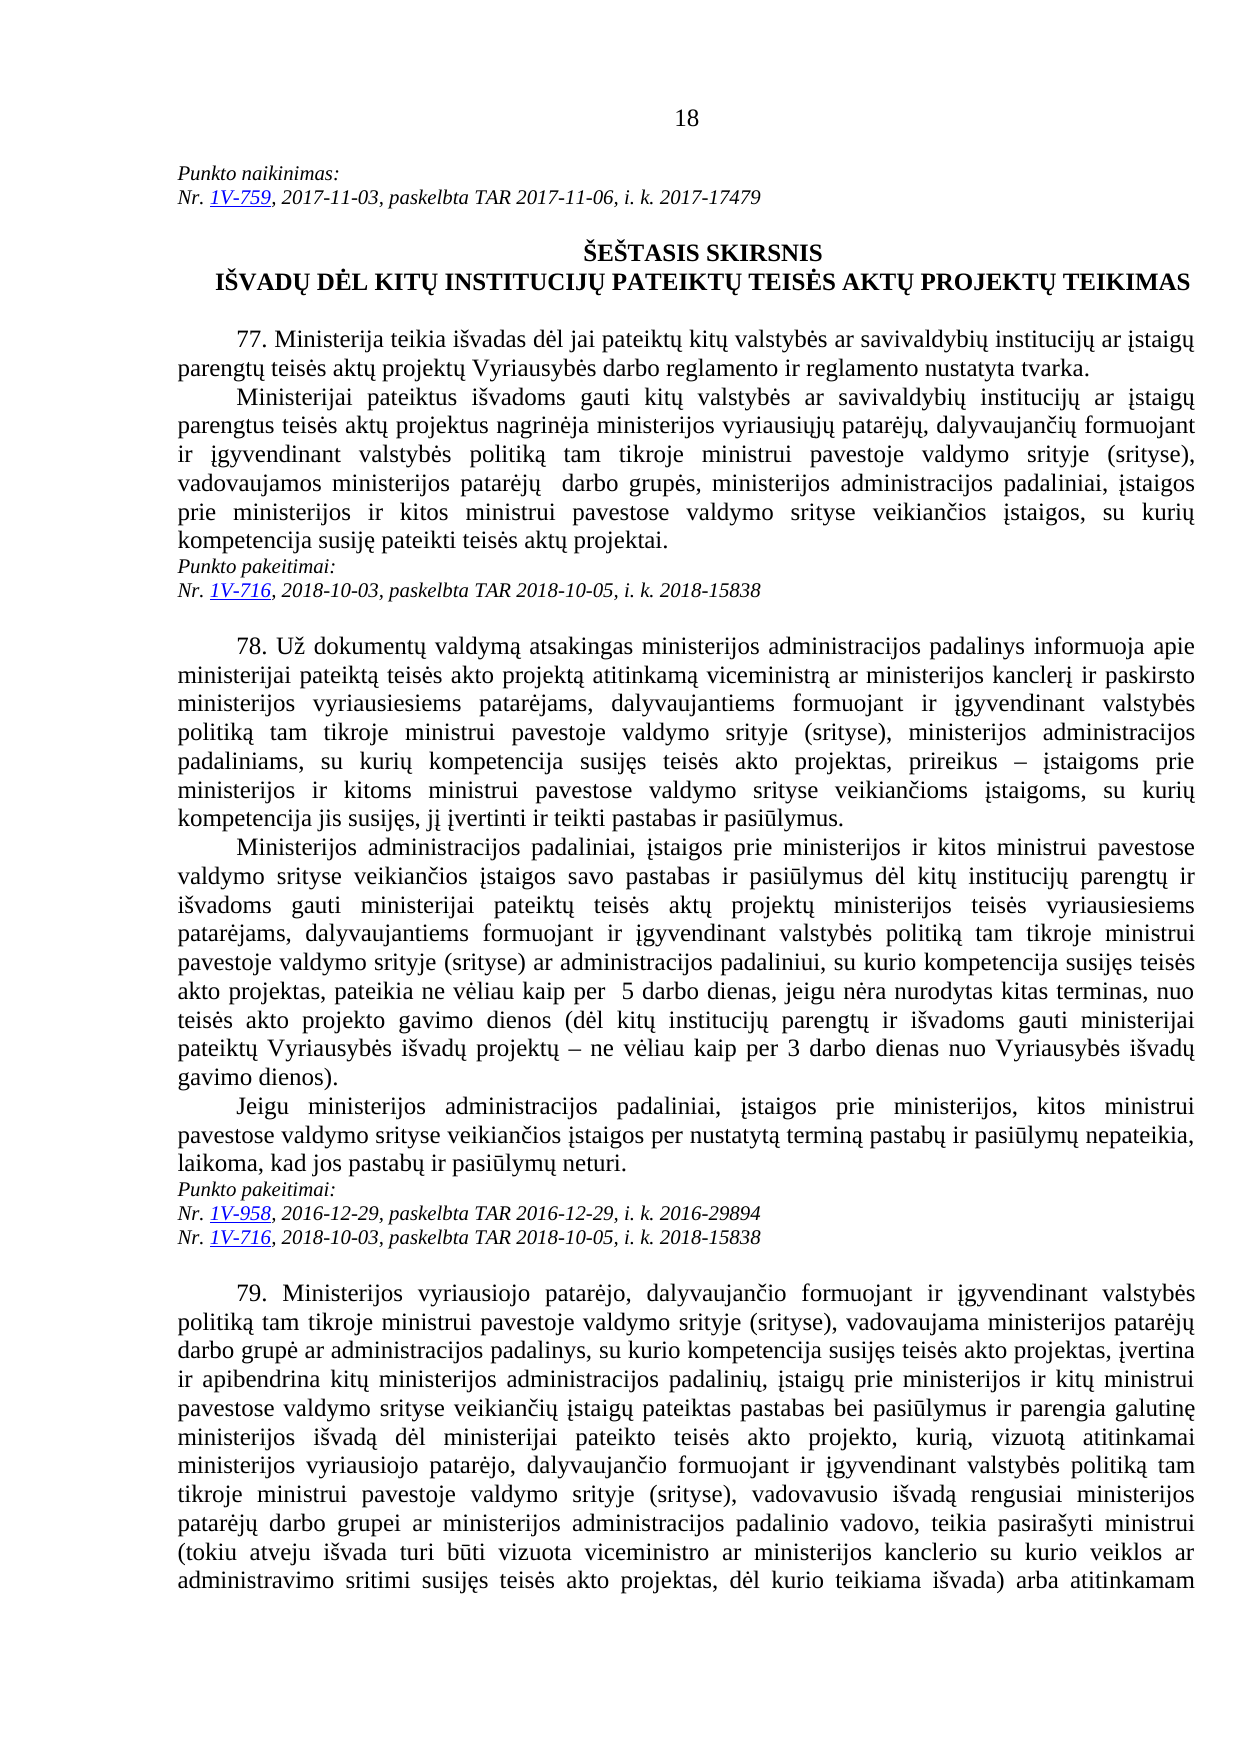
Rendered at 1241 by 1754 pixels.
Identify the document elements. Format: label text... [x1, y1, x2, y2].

text Nr. 1V-759, 2017-11-03, paskelbta TAR 2017-11-06, i. k. 2017-17479 [177, 185, 1196, 209]
text Ministerijai pateiktus išvadoms gauti kitų valstybės ar savivaldybių institucijų ar įstaigų parengtus teisės aktų projektus nagrinėja ministerijos vyriausiųjų patarėjų, dalyvaujančių formuojant ir įgyvendinant valstybės politiką tam tikroje ministrui pavestoje valdymo srityje (srityse), vadovaujamos ministerijos patarėjų darbo grupės, ministerijos administracijos padaliniai, įstaigos prie ministerijos ir kitos ministrui pavestose valdymo srityse veikiančios įstaigos, su kurių kompetencija susiję pateikti teisės aktų projektai. [177, 382, 1196, 554]
text Punkto pakeitimai: [177, 554, 1196, 578]
text Nr. 1V-716, 2018-10-03, paskelbta TAR 2018-10-05, i. k. 2018-15838 [177, 578, 1196, 602]
text Jeigu ministerijos administracijos padaliniai, įstaigos prie ministerijos, kitos ministrui pavestose valdymo srityse veikiančios įstaigos per nustatytą terminą pastabų ir pasiūlymų nepateikia, laikoma, kad jos pastabų ir pasiūlymų neturi. [177, 1091, 1196, 1177]
text Nr. 1V-716, 2018-10-03, paskelbta TAR 2018-10-05, i. k. 2018-15838 [177, 1225, 1196, 1249]
text 79. Ministerijos vyriausiojo patarėjo, dalyvaujančio formuojant ir įgyvendinant valstybės politiką tam tikroje ministrui pavestoje valdymo srityje (srityse), vadovaujama ministerijos patarėjų darbo grupė ar administracijos padalinys, su kurio kompetencija susijęs teisės akto projektas, įvertina ir apibendrina kitų ministerijos administracijos padalinių, įstaigų prie ministerijos ir kitų ministrui pavestose valdymo srityse veikiančių įstaigų pateiktas pastabas bei pasiūlymus ir parengia galutinę ministerijos išvadą dėl ministerijai pateikto teisės akto projekto, kurią, vizuotą atitinkamai ministerijos vyriausiojo patarėjo, dalyvaujančio formuojant ir įgyvendinant valstybės politiką tam tikroje ministrui pavestoje valdymo srityje (srityse), vadovavusio išvadą rengusiai ministerijos patarėjų darbo grupei ar ministerijos administracijos padalinio vadovo, teikia pasirašyti ministrui (tokiu atveju išvada turi būti vizuota viceministro ar ministerijos kanclerio su kurio veiklos ar administravimo sritimi susijęs teisės akto projektas, dėl kurio teikiama išvada) arba atitinkamam [177, 1278, 1196, 1594]
text IŠVADŲ DĖL KITŲ INSTITUCIJŲ PATEIKTŲ TEISĖS AKTŲ PROJEKTŲ TEIKIMAS [177, 267, 1196, 295]
text Ministerijos administracijos padaliniai, įstaigos prie ministerijos ir kitos ministrui pavestose valdymo srityse veikiančios įstaigos savo pastabas ir pasiūlymus dėl kitų institucijų parengtų ir išvadoms gauti ministerijai pateiktų teisės aktų projektų ministerijos teisės vyriausiesiems patarėjams, dalyvaujantiems formuojant ir įgyvendinant valstybės politiką tam tikroje ministrui pavestoje valdymo srityje (srityse) ar administracijos padaliniui, su kurio kompetencija susijęs teisės akto projektas, pateikia ne vėliau kaip per 5 darbo dienas, jeigu nėra nurodytas kitas terminas, nuo teisės akto projekto gavimo dienos (dėl kitų institucijų parengtų ir išvadoms gauti ministerijai pateiktų Vyriausybės išvadų projektų ‒ ne vėliau kaip per 3 darbo dienas nuo Vyriausybės išvadų gavimo dienos). [177, 832, 1196, 1091]
text 78. Už dokumentų valdymą atsakingas ministerijos administracijos padalinys informuoja apie ministerijai pateiktą teisės akto projektą atitinkamą viceministrą ar ministerijos kanclerį ir paskirsto ministerijos vyriausiesiems patarėjams, dalyvaujantiems formuojant ir įgyvendinant valstybės politiką tam tikroje ministrui pavestoje valdymo srityje (srityse), ministerijos administracijos padaliniams, su kurių kompetencija susijęs teisės akto projektas, prireikus ‒ įstaigoms prie ministerijos ir kitoms ministrui pavestose valdymo srityse veikiančioms įstaigoms, su kurių kompetencija jis susijęs, jį įvertinti ir teikti pastabas ir pasiūlymus. [177, 631, 1196, 832]
text Nr. 1V-958, 2016-12-29, paskelbta TAR 2016-12-29, i. k. 2016-29894 [177, 1201, 1196, 1225]
text ŠEŠTASIS SKIRSNIS [177, 238, 1196, 267]
text 77. Ministerija teikia išvadas dėl jai pateiktų kitų valstybės ar savivaldybių institucijų ar įstaigų parengtų teisės aktų projektų Vyriausybės darbo reglamento ir reglamento nustatyta tvarka. [177, 324, 1196, 382]
text Punkto naikinimas: [177, 161, 1196, 185]
text Punkto pakeitimai: [177, 1177, 1196, 1201]
